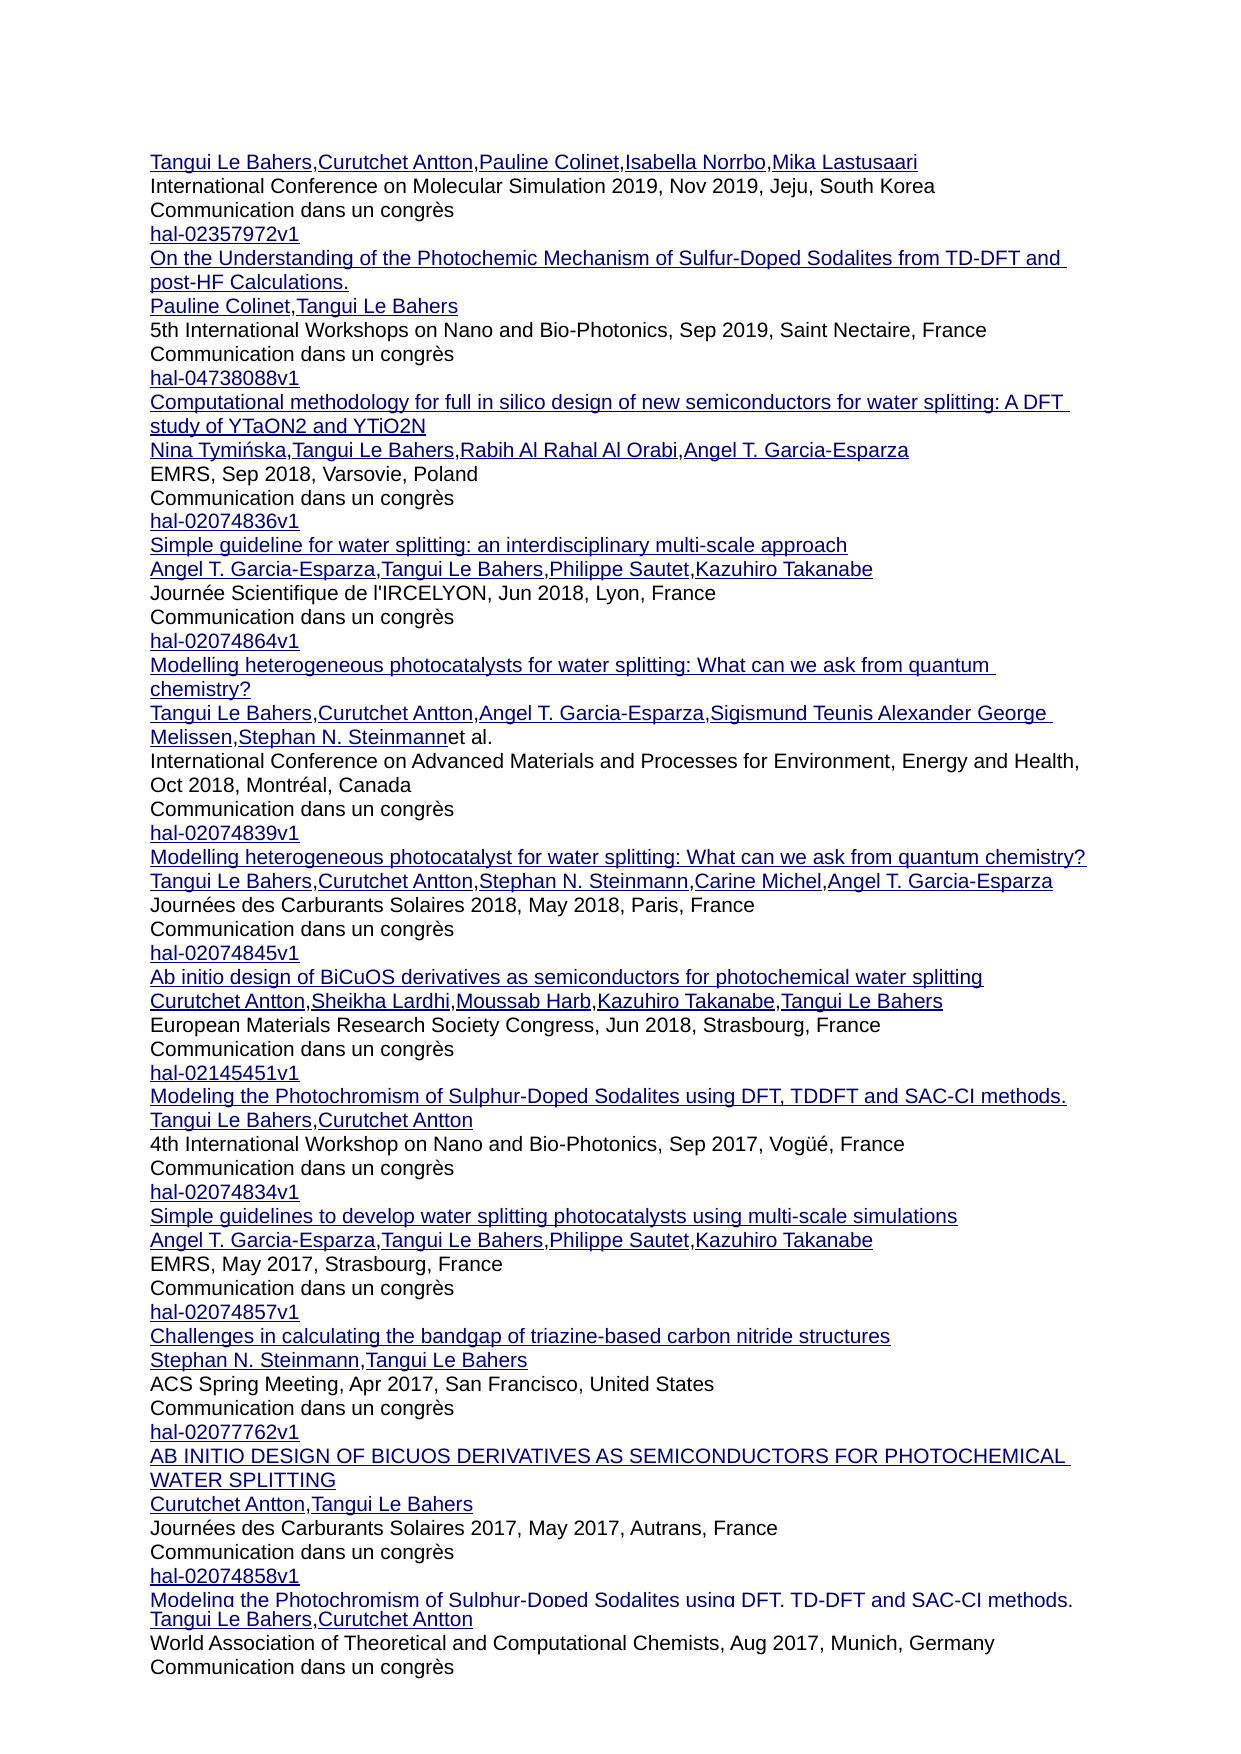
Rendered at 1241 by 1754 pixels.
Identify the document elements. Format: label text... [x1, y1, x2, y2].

table_cell Modeling the Photochromism of Sulphur-Doped Sodalites using DFT, TD-DFT and SAC-CI methods. Tangui Le Bahers,Curutchet Antton World Association of Theoretical and Computational Chemists, Aug 2017, Munich, Germany Communication dans un congrès [150, 1588, 1090, 1679]
table_cell Challenges in calculating the bandgap of triazine-based carbon nitride structures Stephan N. Steinmann,Tangui Le Bahers ACS Spring Meeting, Apr 2017, San Francisco, United States Communication dans un congrès hal-02077762v1 [150, 1324, 1090, 1444]
table_cell Ab initio design of BiCuOS derivatives as semiconductors for photochemical water splitting Curutchet Antton,Sheikha Lardhi,Moussab Harb,Kazuhiro Takanabe,Tangui Le Bahers European Materials Research Society Congress, Jun 2018, Strasbourg, France Communication dans un congrès hal-02145451v1 [150, 965, 1090, 1084]
table_cell Modeling the Photochromism of Sulphur-Doped Sodalites using DFT, TDDFT and SAC-CI methods. Tangui Le Bahers,Curutchet Antton 4th International Workshop on Nano and Bio-Photonics, Sep 2017, Vogüé, France Communication dans un congrès hal-02074834v1 [150, 1084, 1090, 1204]
table_cell AB INITIO DESIGN OF BICUOS DERIVATIVES AS SEMICONDUCTORS FOR PHOTOCHEMICAL WATER SPLITTING Curutchet Antton,Tangui Le Bahers Journées des Carburants Solaires 2017, May 2017, Autrans, France Communication dans un congrès hal-02074858v1 [150, 1444, 1090, 1587]
table_cell Computational methodology for full in silico design of new semiconductors for water splitting: A DFT study of YTaON2 and YTiO2N Nina Tymińska,Tangui Le Bahers,Rabih Al Rahal Al Orabi,Angel T. Garcia-Esparza EMRS, Sep 2018, Varsovie, Poland Communication dans un congrès hal-02074836v1 [150, 390, 1090, 533]
table_cell Simple guidelines to develop water splitting photocatalysts using multi-scale simulations Angel T. Garcia-Esparza,Tangui Le Bahers,Philippe Sautet,Kazuhiro Takanabe EMRS, May 2017, Strasbourg, France Communication dans un congrès hal-02074857v1 [150, 1204, 1090, 1324]
table_cell Modelling heterogeneous photocatalysts for water splitting: What can we ask from quantum chemistry? Tangui Le Bahers,Curutchet Antton,Angel T. Garcia-Esparza,Sigismund Teunis Alexander George Melissen,Stephan N. Steinmannet al. International Conference on Advanced Materials and Processes for Environment, Energy and Health, Oct 2018, Montréal, Canada Communication dans un congrès hal-02074839v1 [150, 653, 1090, 845]
table_cell Simple guideline for water splitting: an interdisciplinary multi-scale approach Angel T. Garcia-Esparza,Tangui Le Bahers,Philippe Sautet,Kazuhiro Takanabe Journée Scientifique de l'IRCELYON, Jun 2018, Lyon, France Communication dans un congrès hal-02074864v1 [150, 533, 1090, 653]
table_cell On the Understanding of the Photochemic Mechanism of Sulfur‐Doped Sodalites from TD‐DFT and post‐HF Calculations. Pauline Colinet,Tangui Le Bahers 5th International Workshops on Nano and Bio‐Photonics, Sep 2019, Saint Nectaire, France Communication dans un congrès hal-04738088v1 [150, 246, 1090, 389]
table_cell Modelling heterogeneous photocatalyst for water splitting: What can we ask from quantum chemistry? Tangui Le Bahers,Curutchet Antton,Stephan N. Steinmann,Carine Michel,Angel T. Garcia-Esparza Journées des Carburants Solaires 2018, May 2018, Paris, France Communication dans un congrès hal-02074845v1 [150, 845, 1090, 964]
table_cell Tangui Le Bahers,Curutchet Antton,Pauline Colinet,Isabella Norrbo,Mika Lastusaari International Conference on Molecular Simulation 2019, Nov 2019, Jeju, South Korea Communication dans un congrès hal-02357972v1 [150, 150, 1090, 246]
